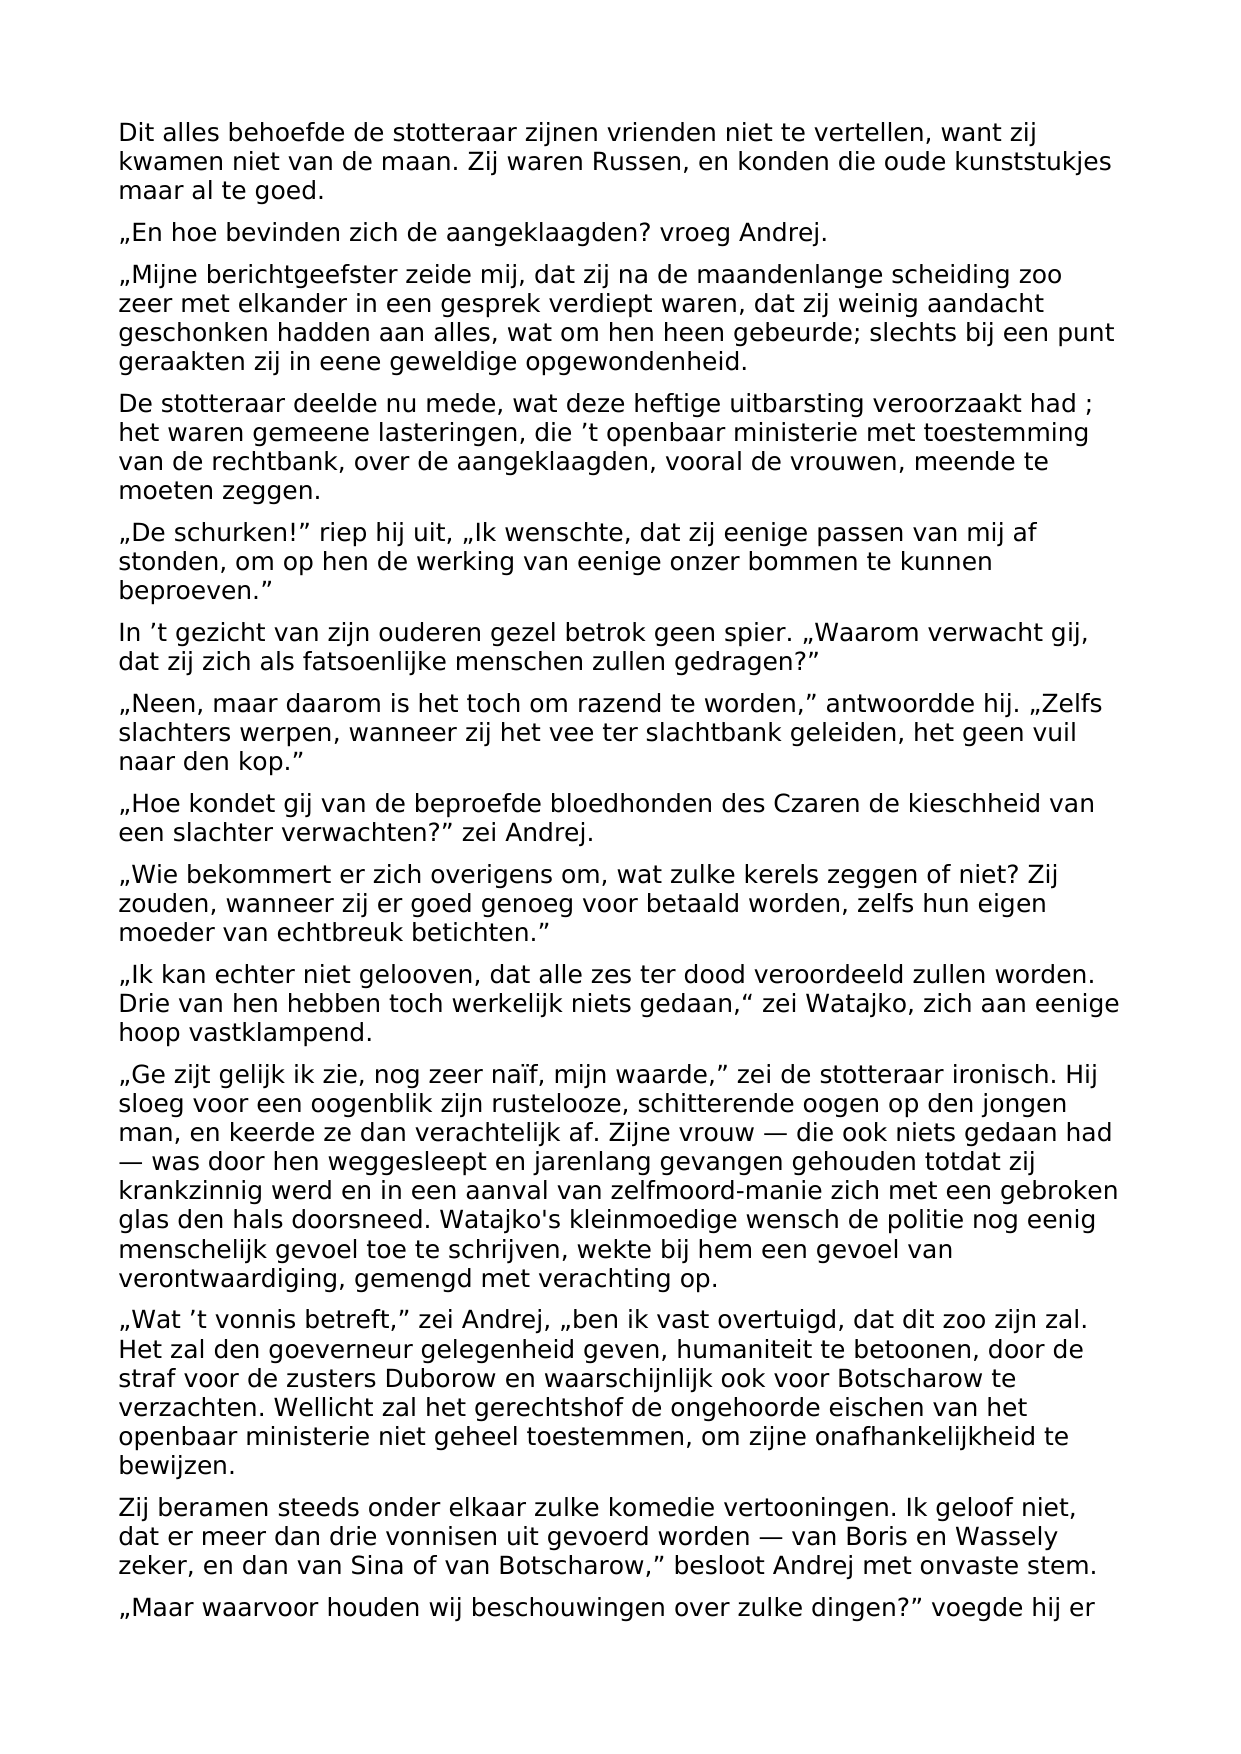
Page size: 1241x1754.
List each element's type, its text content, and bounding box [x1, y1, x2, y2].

text „Hoe kondet gij van de beproefde bloedhonden des Czaren de kieschheid van een slachter verwachten?” zei Andrej. [118, 789, 1122, 847]
text „Ik kan echter niet gelooven, dat alle zes ter dood veroordeeld zullen worden. Drie van hen hebben toch werkelijk niets gedaan,“ zei Watajko, zich aan eenige hoop vastklampend. [118, 960, 1122, 1047]
text „En hoe bevinden zich de aangeklaagden? vroeg Andrej. [118, 218, 1122, 247]
text „Neen, maar daarom is het toch om razend te worden,” antwoordde hij. „Zelfs slachters werpen, wanneer zij het vee ter slachtbank geleiden, het geen vuil naar den kop.” [118, 689, 1122, 776]
text Dit alles behoefde de stotteraar zijnen vrienden niet te vertellen, want zij kwamen niet van de maan. Zij waren Russen, en konden die oude kunststukjes maar al te goed. [118, 118, 1122, 206]
text „Wie bekommert er zich overigens om, wat zulke kerels zeggen of niet? Zij zouden, wanneer zij er goed genoeg voor betaald worden, zelfs hun eigen moeder van echtbreuk betichten.” [118, 860, 1122, 947]
text „Wat ’t vonnis betreft,” zei Andrej, „ben ik vast overtuigd, dat dit zoo zijn zal. Het zal den goeverneur gelegenheid geven, humaniteit te betoonen, door de straf voor de zusters Duborow en waarschijnlijk ook voor Botscharow te verzachten. Wellicht zal het gerechtshof de ongehoorde eischen van het openbaar ministerie niet geheel toestemmen, om zijne onafhankelijkheid te bewijzen. [118, 1306, 1122, 1481]
text „Ge zijt gelijk ik zie, nog zeer naïf, mijn waarde,” zei de stotteraar ironisch. Hij sloeg voor een oogenblik zijn rustelooze, schitterende oogen op den jongen man, en keerde ze dan verachtelijk af. Zijne vrouw — die ook niets gedaan had — was door hen weggesleept en jarenlang gevangen gehouden totdat zij krankzinnig werd en in een aanval van zelfmoord-manie zich met een gebroken glas den hals doorsneed. Watajko's kleinmoedige wensch de politie nog eenig menschelijk gevoel toe te schrijven, wekte bij hem een gevoel van verontwaardiging, gemengd met verachting op. [118, 1060, 1122, 1293]
text In ’t gezicht van zijn ouderen gezel betrok geen spier. „Waarom verwacht gij, dat zij zich als fatsoenlijke menschen zullen gedragen?” [118, 618, 1122, 676]
text Zij beramen steeds onder elkaar zulke komedie vertooningen. Ik geloof niet, dat er meer dan drie vonnisen uit gevoerd worden — van Boris en Wassely zeker, en dan van Sina of van Botscharow,” besloot Andrej met onvaste stem. [118, 1493, 1122, 1581]
text De stotteraar deelde nu mede, wat deze heftige uitbarsting veroorzaakt had ; het waren gemeene lasteringen, die ’t openbaar ministerie met toestemming van de rechtbank, over de aangeklaagden, vooral de vrouwen, meende te moeten zeggen. [118, 389, 1122, 506]
text „De schurken!” riep hij uit, „Ik wenschte, dat zij eenige passen van mij af stonden, om op hen de werking van eenige onzer bommen te kunnen beproeven.” [118, 518, 1122, 606]
text „Maar waarvoor houden wij beschouwingen over zulke dingen?” voegde hij er [118, 1593, 1122, 1622]
text „Mijne berichtgeefster zeide mij, dat zij na de maandenlange scheiding zoo zeer met elkander in een gesprek verdiept waren, dat zij weinig aandacht geschonken hadden aan alles, wat om hen heen gebeurde; slechts bij een punt geraakten zij in eene geweldige opgewondenheid. [118, 260, 1122, 376]
